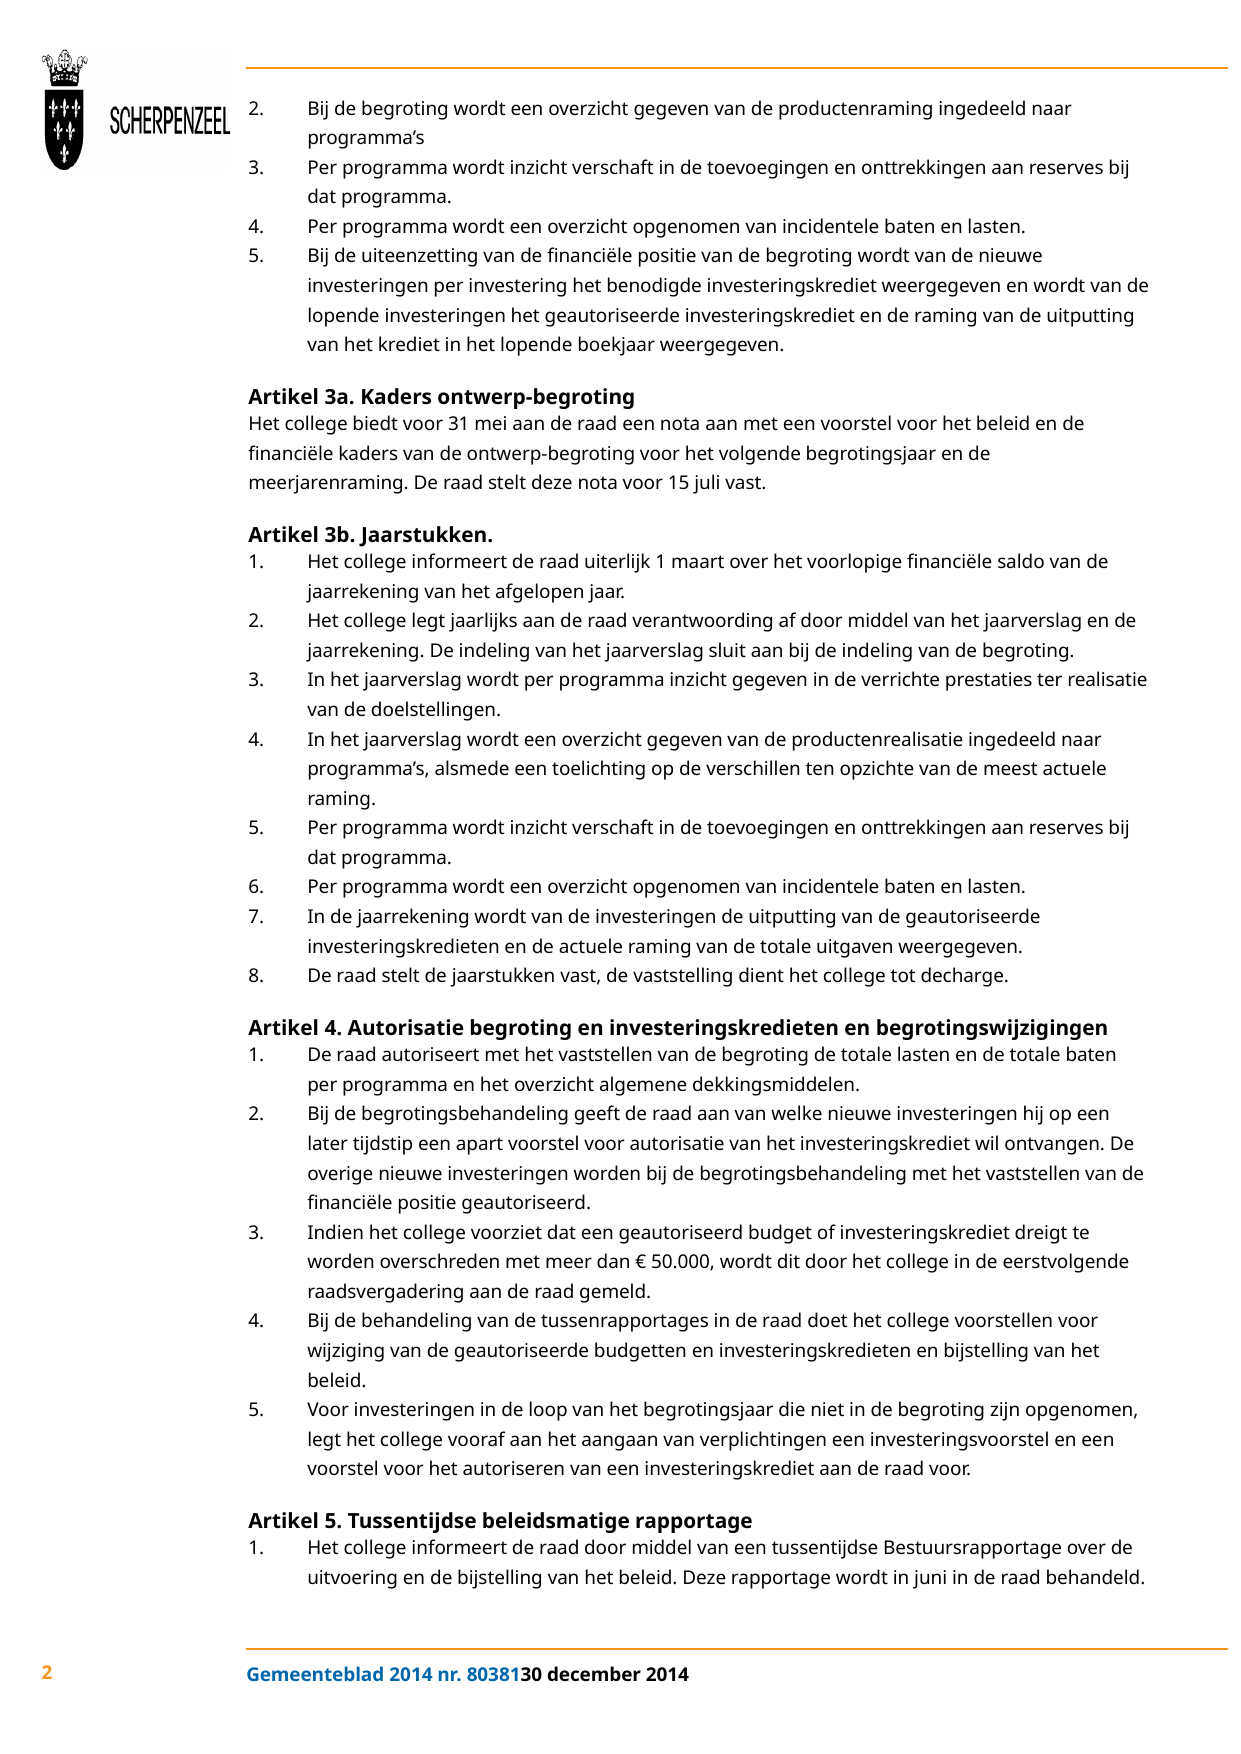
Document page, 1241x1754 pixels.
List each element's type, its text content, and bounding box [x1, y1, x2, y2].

list Per programma wordt een overzicht opgenomen van incidentele baten en lasten. [248, 213, 1152, 239]
text Artikel 3a. Kaders ontwerp-begroting [248, 382, 1152, 410]
text Artikel 3b. Jaarstukken. [248, 520, 1152, 548]
list Per programma wordt een overzicht opgenomen van incidentele baten en lasten. [248, 874, 1152, 899]
list Het college informeert de raad door middel van een tussentijdse Bestuursrapportage over de uitvoering en de bijstelling van het beleid. Deze rapportage wordt in juni in de raad behandeld. [248, 1534, 1152, 1590]
list Bij de uiteenzetting van de financiële positie van de begroting wordt van de nieuwe investeringen per investering het benodigde investeringskrediet weergegeven en wordt van de lopende investeringen het geautoriseerde investeringskrediet en de raming van de uitputting van het krediet in het lopende boekjaar weergegeven. [248, 243, 1152, 357]
text Artikel 5. Tussentijdse beleidsmatige rapportage [248, 1506, 1152, 1534]
list Bij de begrotingsbehandeling geeft de raad aan van welke nieuwe investeringen hij op een later tijdstip een apart voorstel voor autorisatie van het investeringskrediet wil ontvangen. De overige nieuwe investeringen worden bij de begrotingsbehandeling met het vaststellen van de financiële positie geautoriseerd. [248, 1101, 1152, 1215]
list Per programma wordt inzicht verschaft in de toevoegingen en onttrekkingen aan reserves bij dat programma. [248, 814, 1152, 870]
list Bij de behandeling van de tussenrapportages in de raad doet het college voorstellen voor wijziging van de geautoriseerde budgetten en investeringskredieten en bijstelling van het beleid. [248, 1308, 1152, 1392]
list In het jaarverslag wordt per programma inzicht gegeven in de verrichte prestaties ter realisatie van de doelstellingen. [248, 667, 1152, 722]
list Bij de begroting wordt een overzicht gegeven van de productenraming ingedeeld naar programma’s [248, 95, 1152, 150]
list In het jaarverslag wordt een overzicht gegeven van de productenrealisatie ingedeeld naar programma’s, alsmede een toelichting op de verschillen ten opzichte van de meest actuele raming. [248, 726, 1152, 811]
text Artikel 4. Autorisatie begroting en investeringskredieten en begrotingswijzigingen [248, 1013, 1152, 1041]
picture [41, 47, 231, 172]
list Voor investeringen in de loop van het begrotingsjaar die niet in de begroting zijn opgenomen, legt het college vooraf aan het aangaan van verplichtingen een investeringsvoorstel en een voorstel voor het autoriseren van een investeringskrediet aan de raad voor. [248, 1396, 1152, 1481]
list Het college informeert de raad uiterlijk 1 maart over het voorlopige financiële saldo van de jaarrekening van het afgelopen jaar. [248, 548, 1152, 604]
list Per programma wordt inzicht verschaft in de toevoegingen en onttrekkingen aan reserves bij dat programma. [248, 154, 1152, 209]
list In de jaarrekening wordt van de investeringen de uitputting van de geautoriseerde investeringskredieten en de actuele raming van de totale uitgaven weergegeven. [248, 903, 1152, 959]
text Het college biedt voor 31 mei aan de raad een nota aan met een voorstel voor het beleid en de financiële kaders van de ontwerp-begroting voor het volgende begrotingsjaar en de meerjarenraming. De raad stelt deze nota voor 15 juli vast. [248, 410, 1152, 495]
list De raad stelt de jaarstukken vast, de vaststelling dient het college tot decharge. [248, 962, 1152, 988]
list De raad autoriseert met het vaststellen van de begroting de totale lasten en de totale baten per programma en het overzicht algemene dekkingsmiddelen. [248, 1041, 1152, 1097]
list Indien het college voorziet dat een geautoriseerd budget of investeringskrediet dreigt te worden overschreden met meer dan € 50.000, wordt dit door het college in de eerstvolgende raadsvergadering aan de raad gemeld. [248, 1219, 1152, 1304]
list Het college legt jaarlijks aan de raad verantwoording af door middel van het jaarverslag en de jaarrekening. De indeling van het jaarverslag sluit aan bij de indeling van de begroting. [248, 607, 1152, 663]
